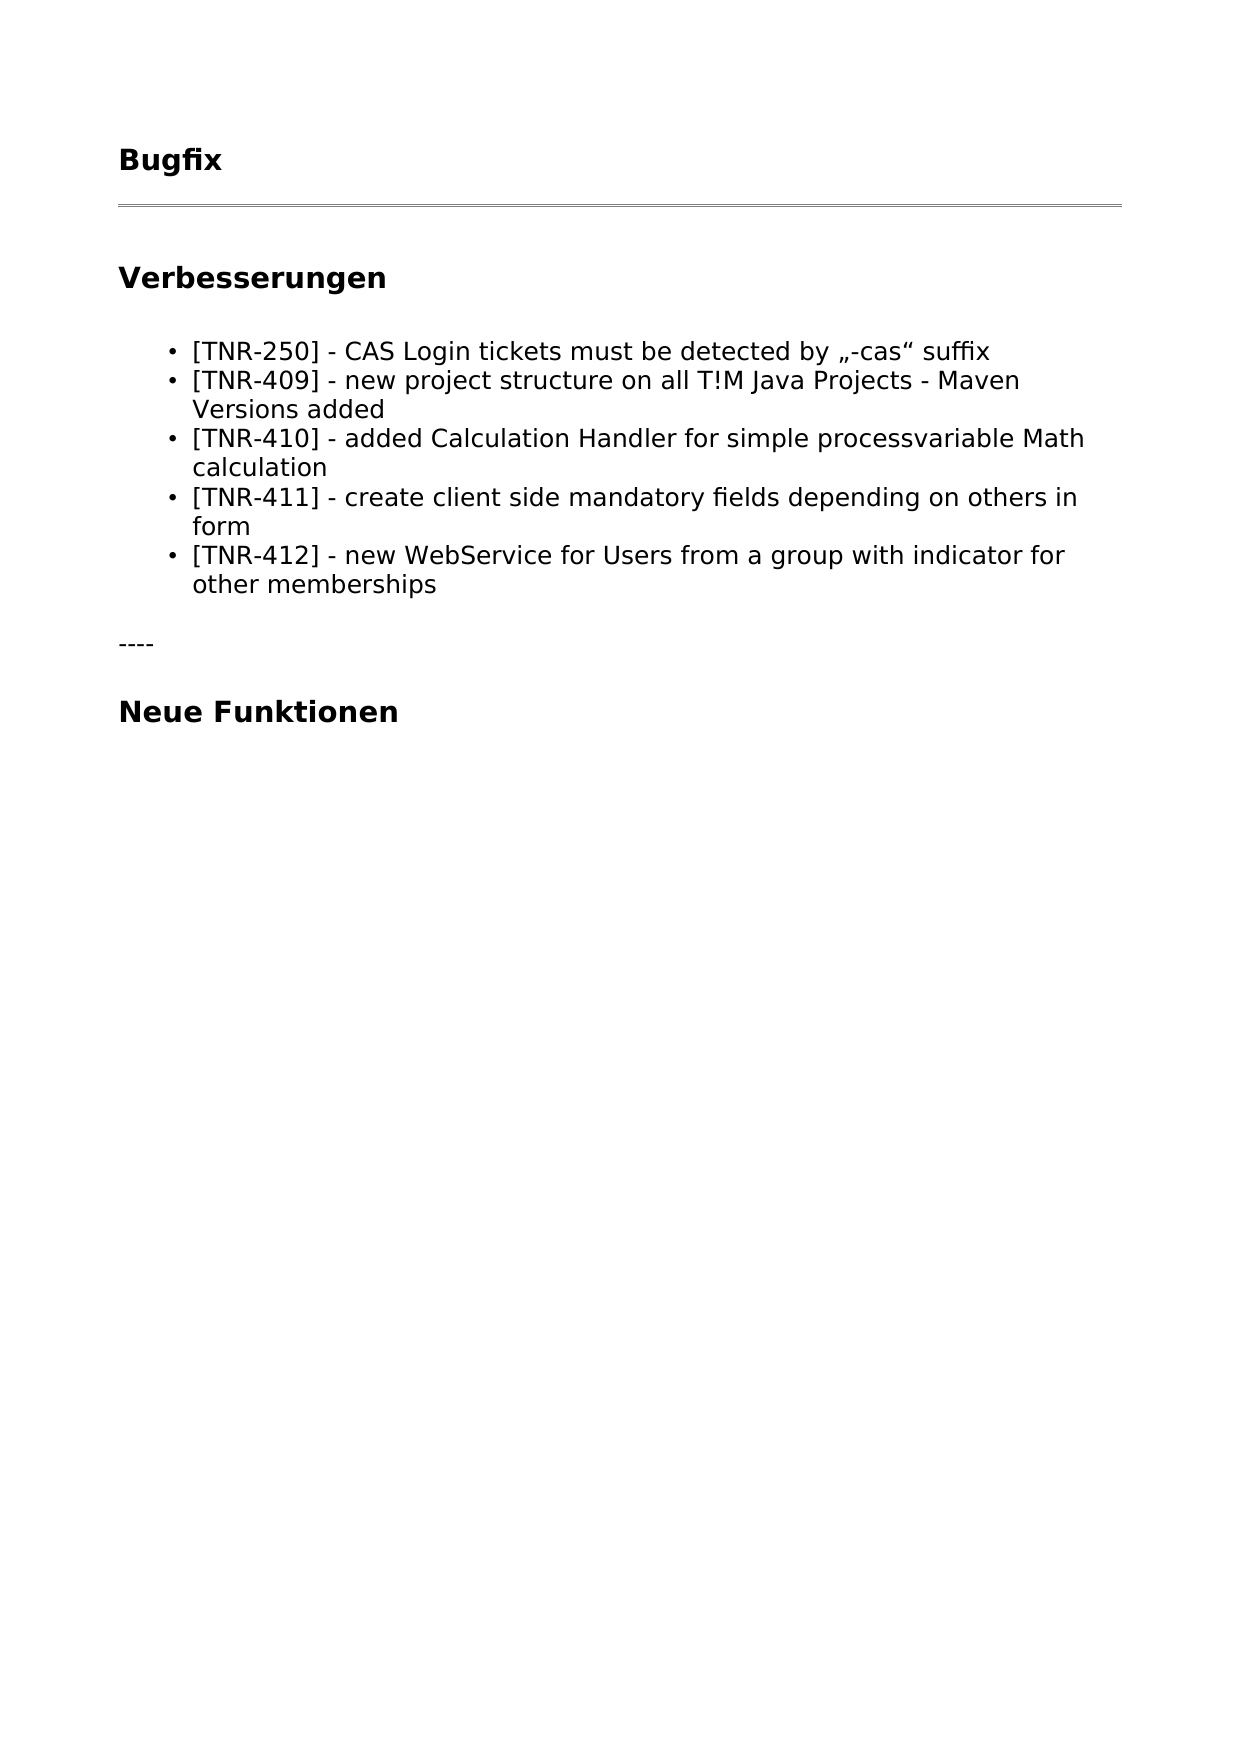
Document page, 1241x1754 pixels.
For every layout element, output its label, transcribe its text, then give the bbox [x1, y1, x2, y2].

subtitle Verbesserungen [118, 261, 1122, 295]
list [TNR-412] - new WebService for Users from a group with indicator for other memberships [177, 541, 1122, 599]
text ---- [118, 629, 1122, 658]
list [TNR-410] - added Calculation Handler for simple processvariable Math calculation [177, 424, 1122, 483]
list [TNR-411] - create client side mandatory fields depending on others in form [177, 483, 1122, 541]
list [TNR-409] - new project structure on all T!M Java Projects - Maven Versions added [177, 366, 1122, 424]
list [TNR-250] - CAS Login tickets must be detected by „-cas“ suffix [177, 337, 1122, 366]
subtitle Bugfix [118, 143, 1122, 177]
subtitle Neue Funktionen [118, 696, 1122, 729]
